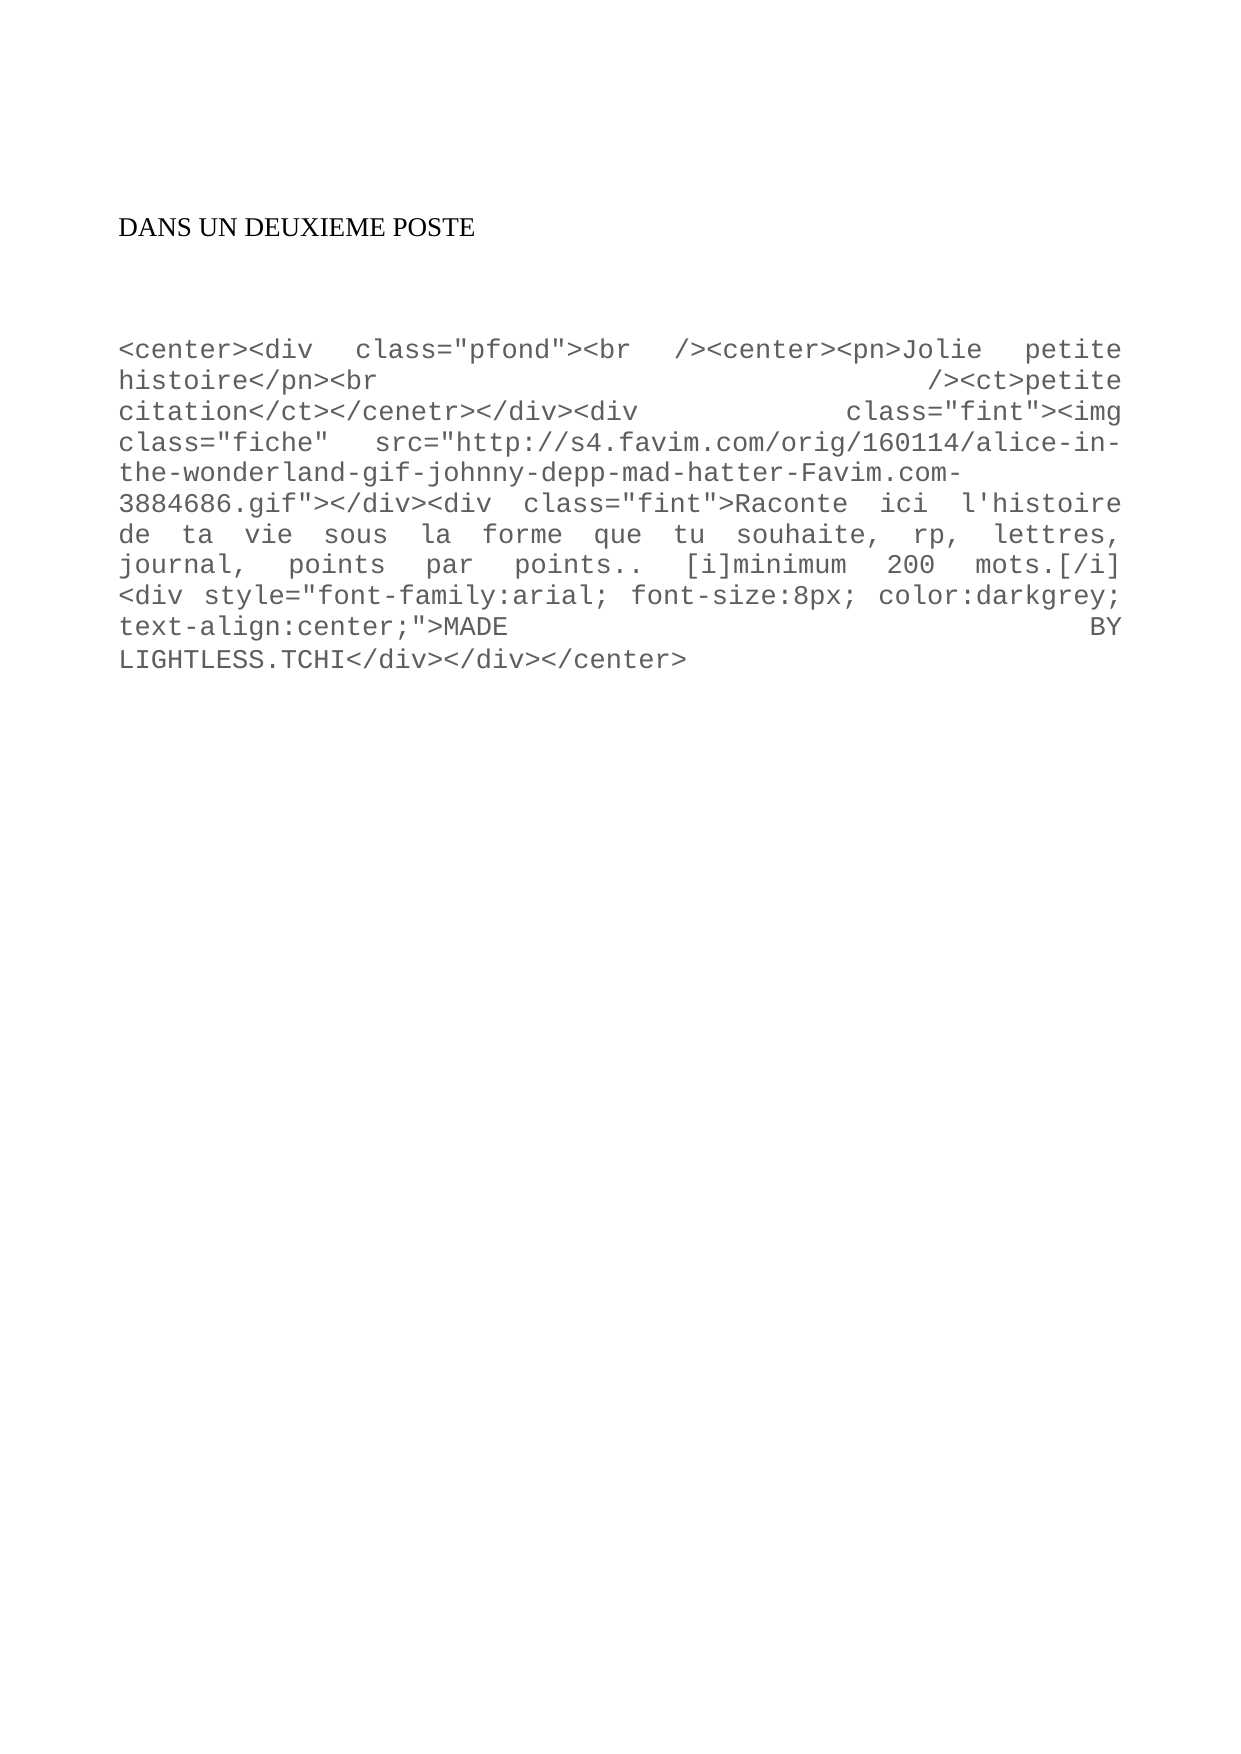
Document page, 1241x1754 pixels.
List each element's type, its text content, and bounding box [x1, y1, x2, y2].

text DANS UN DEUXIEME POSTE [118, 212, 1122, 243]
text <center><div class="pfond"><br /><center><pn>Jolie petite histoire</pn><br /><ct>petite citation</ct></cenetr></div><div class="fint"><img class="fiche" src="http://s4.favim.com/orig/160114/alice-in-the-wonderland-gif-johnny-depp-mad-hatter-Favim.com-3884686.gif"></div><div class="fint">Raconte ici l'histoire de ta vie sous la forme que tu souhaite, rp, lettres, journal, points par points.. [i]minimum 200 mots.[/i] <div style="font-family:arial; font-size:8px; color:darkgrey; text-align:center;">MADE BY LIGHTLESS.TCHI</div></div></center> [118, 336, 1122, 677]
